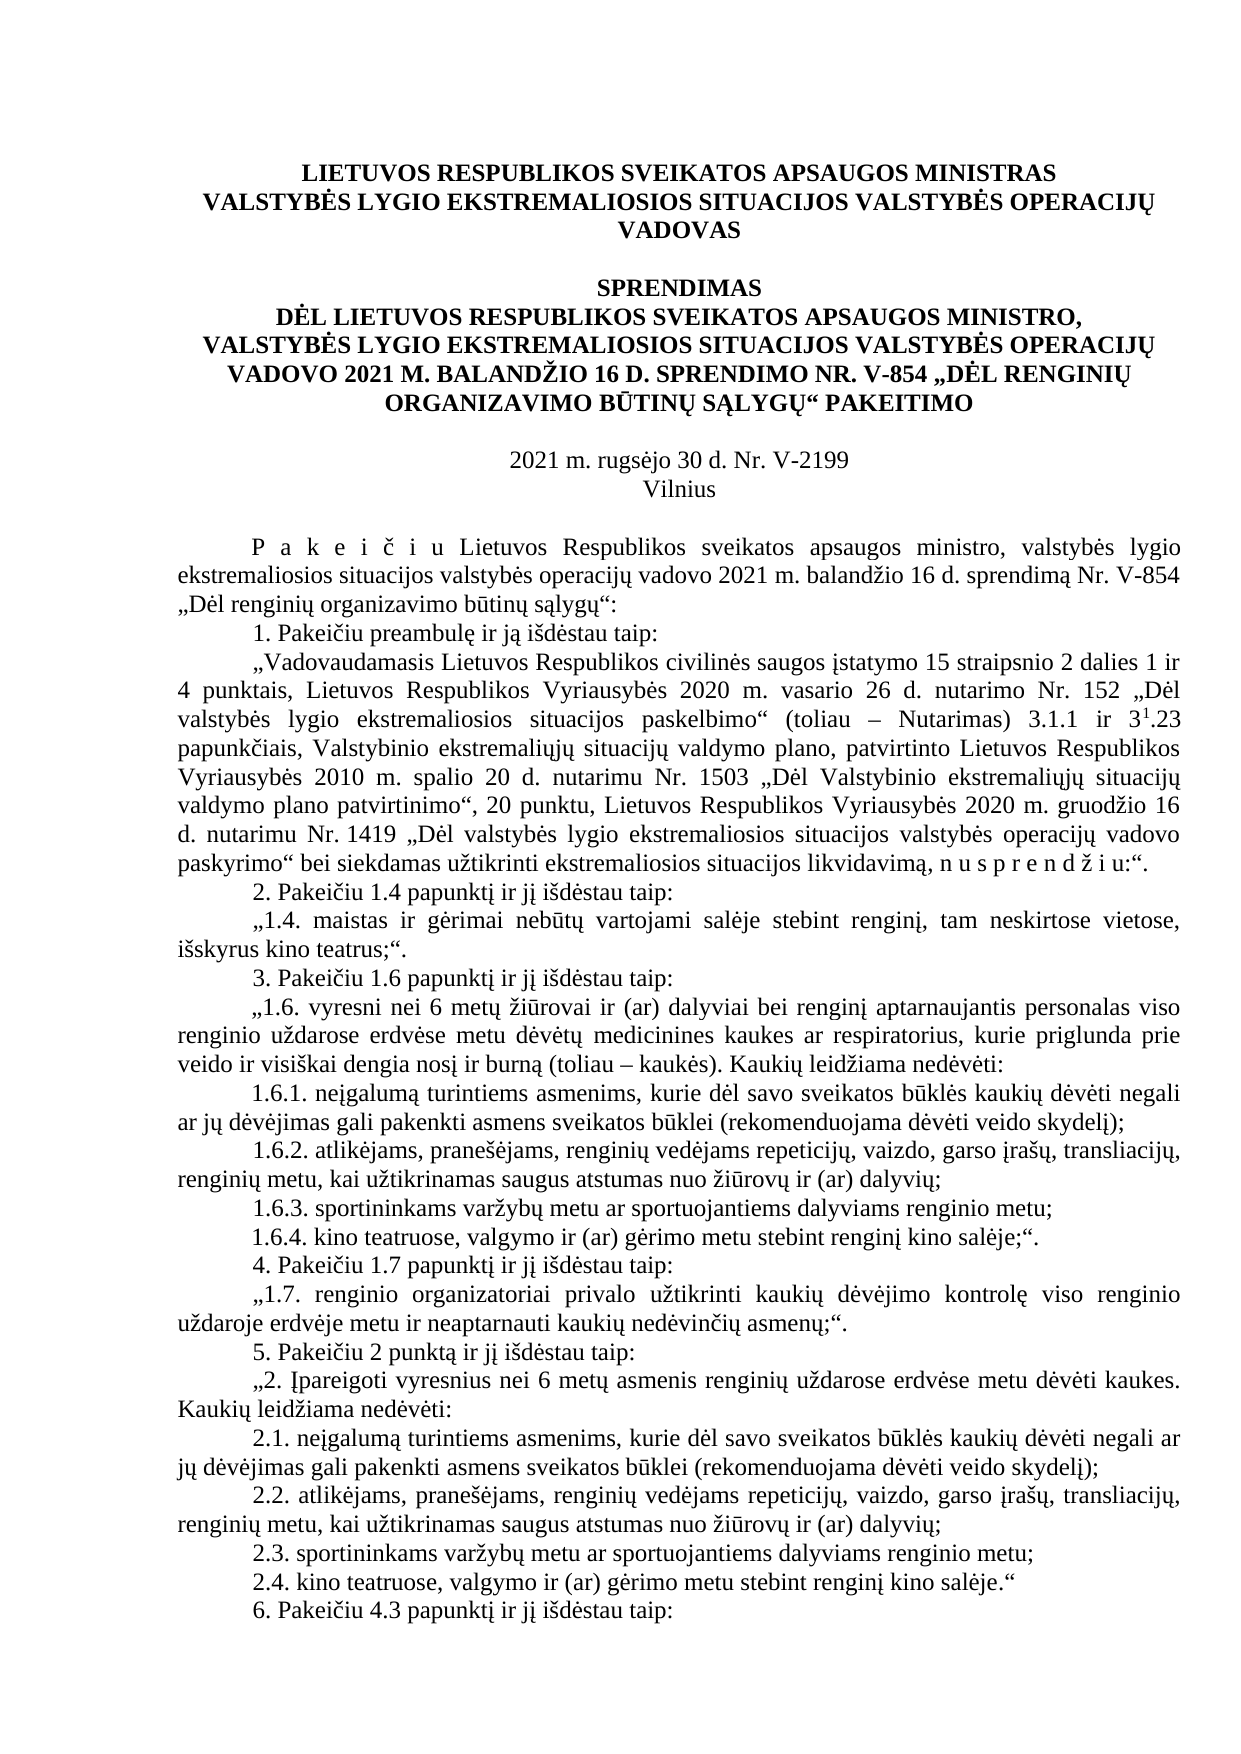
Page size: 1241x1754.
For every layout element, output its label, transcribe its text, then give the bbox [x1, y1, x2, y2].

text „1.6. vyresni nei 6 metų žiūrovai ir (ar) dalyviai bei renginį aptarnaujantis personalas viso renginio uždarose erdvėse metu dėvėtų medicinines kaukes ar respiratorius, kurie priglunda prie veido ir visiškai dengia nosį ir burną (toliau – kaukės). Kaukių leidžiama nedėvėti: [177, 992, 1181, 1078]
text „1.4. maistas ir gėrimai nebūtų vartojami salėje stebint renginį, tam neskirtose vietose, išskyrus kino teatrus;“. [177, 905, 1181, 963]
text VALSTYBĖS LYGIO EKSTREMALIOSIOS SITUACIJOS VALSTYBĖS OPERACIJŲ VADOVAS [177, 187, 1181, 244]
text „Vadovaudamasis Lietuvos Respublikos civilinės saugos įstatymo 15 straipsnio 2 dalies 1 ir 4 punktais, Lietuvos Respublikos Vyriausybės 2020 m. vasario 26 d. nutarimo Nr. 152 „Dėl valstybės lygio ekstremaliosios situacijos paskelbimo“ (toliau – Nutarimas) 3.1.1 ir 31.23 papunkčiais, Valstybinio ekstremaliųjų situacijų valdymo plano, patvirtinto Lietuvos Respublikos Vyriausybės 2010 m. spalio 20 d. nutarimu Nr. 1503 „Dėl Valstybinio ekstremaliųjų situacijų valdymo plano patvirtinimo“, 20 punktu, Lietuvos Respublikos Vyriausybės 2020 m. gruodžio 16 d. nutarimu Nr. 1419 „Dėl valstybės lygio ekstremaliosios situacijos valstybės operacijų vadovo paskyrimo“ bei siekdamas užtikrinti ekstremaliosios situacijos likvidavimą, n u s p r e n d ž i u:“. [177, 647, 1181, 877]
text 1. Pakeičiu preambulę ir ją išdėstau taip: [177, 618, 1181, 647]
text DĖL LIETUVOS RESPUBLIKOS SVEIKATOS APSAUGOS MINISTRO, [177, 302, 1181, 330]
text 3. Pakeičiu 1.6 papunktį ir jį išdėstau taip: [177, 963, 1181, 992]
text SPRENDIMAS [177, 273, 1181, 302]
text 1.6.2. atlikėjams, pranešėjams, renginių vedėjams repeticijų, vaizdo, garso įrašų, transliacijų, renginių metu, kai užtikrinamas saugus atstumas nuo žiūrovų ir (ar) dalyvių; [177, 1135, 1181, 1193]
text 4. Pakeičiu 1.7 papunktį ir jį išdėstau taip: [177, 1250, 1181, 1279]
text 2. Pakeičiu 1.4 papunktį ir jį išdėstau taip: [177, 877, 1181, 905]
text LIETUVOS RESPUBLIKOS SVEIKATOS APSAUGOS MINISTRAS [177, 158, 1181, 187]
text „2. Įpareigoti vyresnius nei 6 metų asmenis renginių uždarose erdvėse metu dėvėti kaukes. Kaukių leidžiama nedėvėti: [177, 1365, 1181, 1423]
text 2.3. sportininkams varžybų metu ar sportuojantiems dalyviams renginio metu; [177, 1538, 1181, 1567]
text Vilnius [177, 474, 1181, 503]
text „1.7. renginio organizatoriai privalo užtikrinti kaukių dėvėjimo kontrolę viso renginio uždaroje erdvėje metu ir neaptarnauti kaukių nedėvinčių asmenų;“. [177, 1279, 1181, 1337]
text VALSTYBĖS LYGIO EKSTREMALIOSIOS SITUACIJOS VALSTYBĖS OPERACIJŲ VADOVO 2021 M. BALANDŽIO 16 D. SPRENDIMO NR. V-854 „DĖL RENGINIŲ ORGANIZAVIMO BŪTINŲ SĄLYGŲ“ PAKEITIMO [177, 330, 1181, 417]
text 5. Pakeičiu 2 punktą ir jį išdėstau taip: [177, 1337, 1181, 1365]
text 1.6.1. neįgalumą turintiems asmenims, kurie dėl savo sveikatos būklės kaukių dėvėti negali ar jų dėvėjimas gali pakenkti asmens sveikatos būklei (rekomenduojama dėvėti veido skydelį); [177, 1078, 1181, 1135]
text 2021 m. rugsėjo 30 d. Nr. V-2199 [177, 445, 1181, 474]
text 6. Pakeičiu 4.3 papunktį ir jį išdėstau taip: [177, 1595, 1181, 1624]
text P a k e i č i u Lietuvos Respublikos sveikatos apsaugos ministro, valstybės lygio ekstremaliosios situacijos valstybės operacijų vadovo 2021 m. balandžio 16 d. sprendimą Nr. V-854 „Dėl renginių organizavimo būtinų sąlygų“: [177, 532, 1181, 618]
text 1.6.4. kino teatruose, valgymo ir (ar) gėrimo metu stebint renginį kino salėje;“. [177, 1222, 1181, 1250]
text 2.2. atlikėjams, pranešėjams, renginių vedėjams repeticijų, vaizdo, garso įrašų, transliacijų, renginių metu, kai užtikrinamas saugus atstumas nuo žiūrovų ir (ar) dalyvių; [177, 1480, 1181, 1538]
text 1.6.3. sportininkams varžybų metu ar sportuojantiems dalyviams renginio metu; [177, 1193, 1181, 1222]
text 2.4. kino teatruose, valgymo ir (ar) gėrimo metu stebint renginį kino salėje.“ [177, 1567, 1181, 1595]
text 2.1. neįgalumą turintiems asmenims, kurie dėl savo sveikatos būklės kaukių dėvėti negali ar jų dėvėjimas gali pakenkti asmens sveikatos būklei (rekomenduojama dėvėti veido skydelį); [177, 1423, 1181, 1480]
